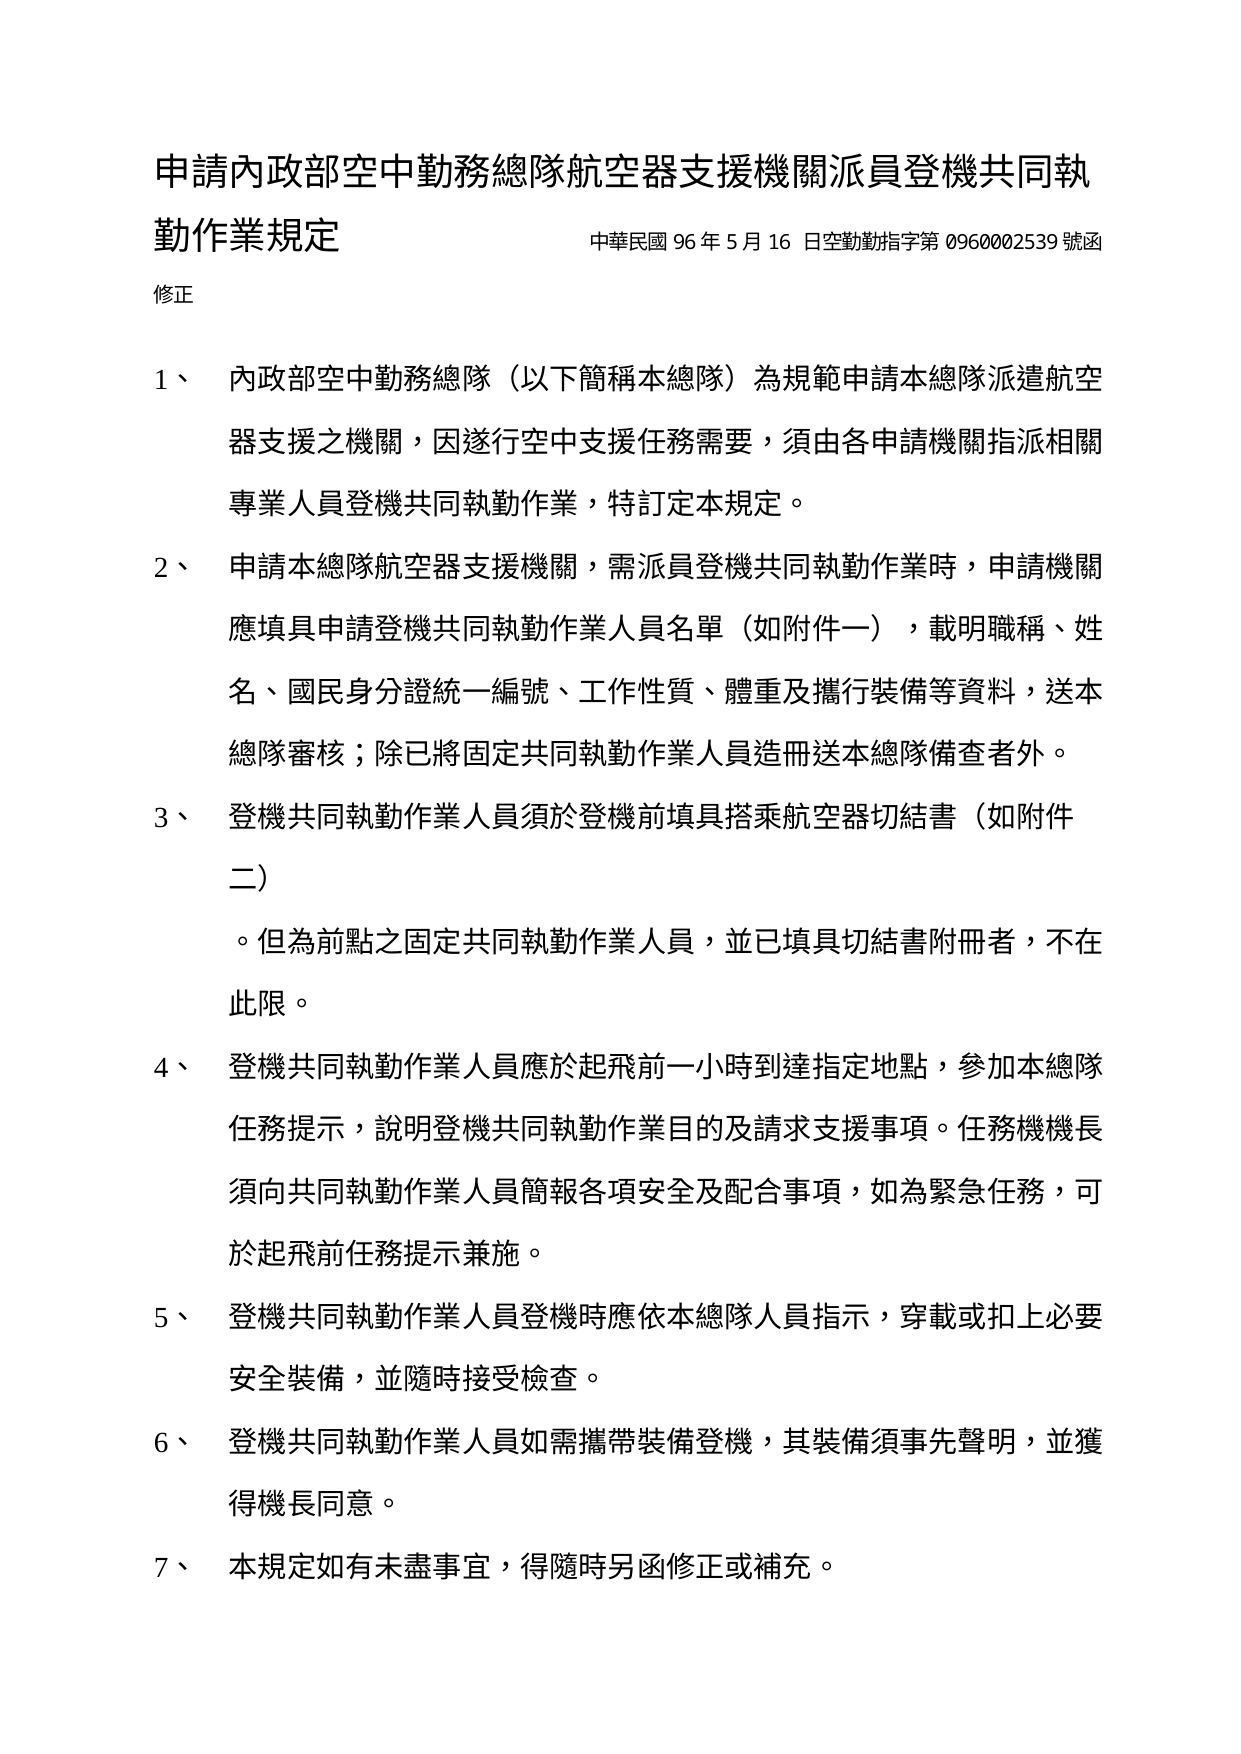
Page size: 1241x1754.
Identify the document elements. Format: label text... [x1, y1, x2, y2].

list 內政部空中勤務總隊（以下簡稱本總隊）為規範申請本總隊派遣航空器支援之機關，因遂行空中支援任務需要，須由各申請機關指派相關專業人員登機共同執勤作業，特訂定本規定。 [153, 335, 1122, 523]
list 本規定如有未盡事宜，得隨時另函修正或補充。 [153, 1523, 1122, 1585]
list 登機共同執勤作業人員應於起飛前一小時到達指定地點，參加本總隊任務提示，說明登機共同執勤作業目的及請求支援事項。任務機機長須向共同執勤作業人員簡報各項安全及配合事項，如為緊急任務，可於起飛前任務提示兼施。 [153, 1023, 1122, 1273]
list 登機共同執勤作業人員如需攜帶裝備登機，其裝備須事先聲明，並獲得機長同意。 [153, 1398, 1122, 1523]
list 申請本總隊航空器支援機關，需派員登機共同執勤作業時，申請機關應填具申請登機共同執勤作業人員名單（如附件一），載明職稱、姓名、國民身分證統一編號、工作性質、體重及攜行裝備等資料，送本總隊審核；除已將固定共同執勤作業人員造冊送本總隊備查者外。 [153, 523, 1122, 773]
list 登機共同執勤作業人員須於登機前填具搭乘航空器切結書（如附件二） 。但為前點之固定共同執勤作業人員，並已填具切結書附冊者，不在此限。 [153, 773, 1122, 1023]
list 登機共同執勤作業人員登機時應依本總隊人員指示，穿載或扣上必要安全裝備，並隨時接受檢查。 [153, 1273, 1122, 1398]
text 申請內政部空中勤務總隊航空器支援機關派員登機共同執勤作業規定 中華民國96年5月16 日空勤勤指字第0960002539號函修正 [153, 127, 1122, 314]
